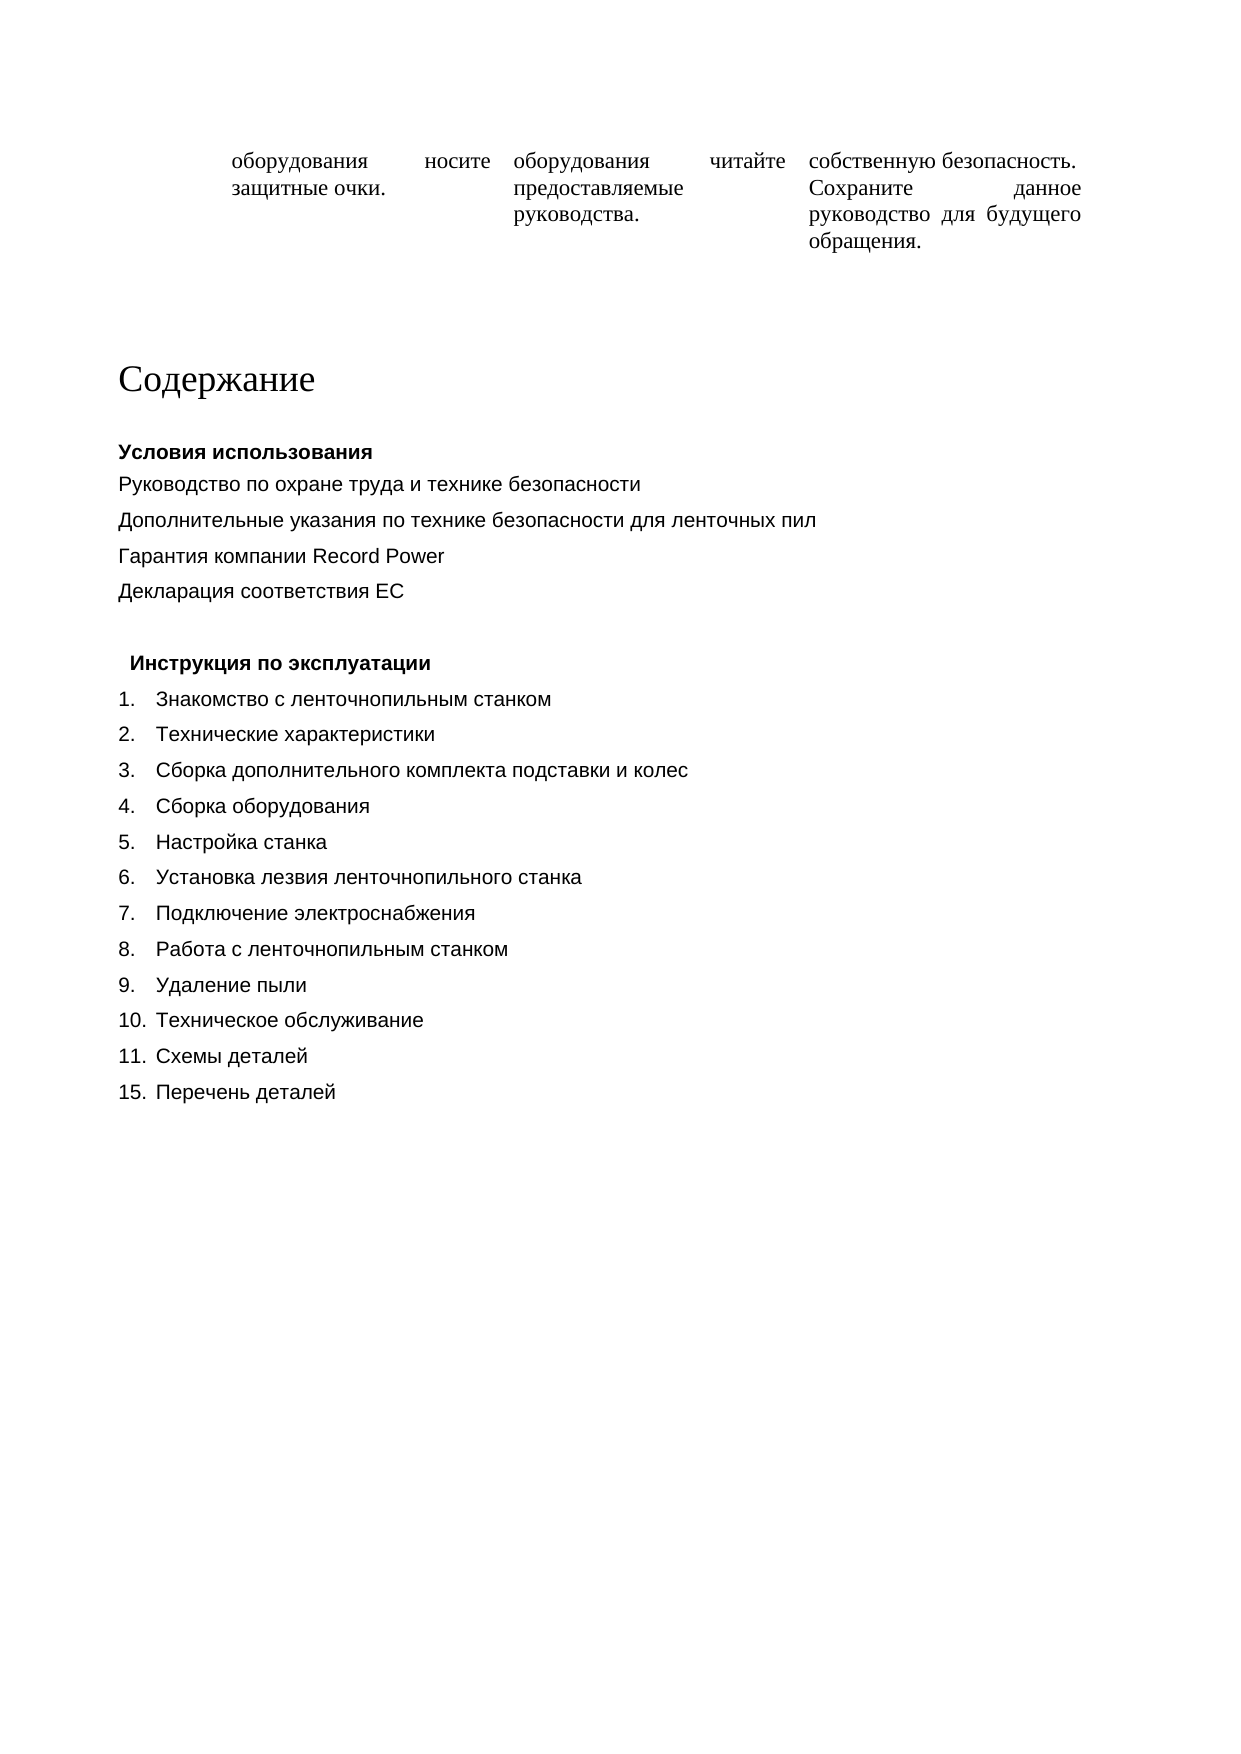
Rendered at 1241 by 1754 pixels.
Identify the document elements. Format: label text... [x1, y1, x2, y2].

text Дополнительные указания по технике безопасности для ленточных пил [118, 508, 1122, 532]
text 8. Работа с ленточнопильным станком [118, 937, 1122, 961]
text 3. Сборка дополнительного комплекта подставки и колес [118, 758, 1122, 782]
text 9. Удаление пыли [118, 972, 1122, 996]
table_header [107, 148, 220, 253]
text 5. Настройка станка [118, 829, 1122, 853]
text Инструкция по эксплуатации [118, 651, 1122, 675]
text 11. Схемы деталей [118, 1044, 1122, 1068]
text 4. Сборка оборудования [118, 794, 1122, 818]
text 15. Перечень деталей [118, 1079, 1122, 1103]
text Содержание [118, 356, 1122, 399]
text 6. Установка лезвия ленточнопильного станка [118, 865, 1122, 889]
text 10. Техническое обслуживание [118, 1008, 1122, 1032]
text 7. Подключение электроснабжения [118, 901, 1122, 925]
text 2. Технические характеристики [118, 722, 1122, 746]
text Гарантия компании Record Power [118, 544, 1122, 568]
table_header оборудования носите защитные очки. [220, 148, 502, 253]
text Условия использования [118, 440, 1122, 464]
table_header собственную безопасность. Сохраните данное руководство для будущего обращения. [797, 148, 1093, 253]
text Декларация соответствия ЕС [118, 579, 1122, 603]
text Руководство по охране труда и технике безопасности [118, 472, 1122, 496]
text 1. Знакомство с ленточнопильным станком [118, 687, 1122, 711]
table_header оборудования читайте предоставляемые руководства. [502, 148, 797, 253]
